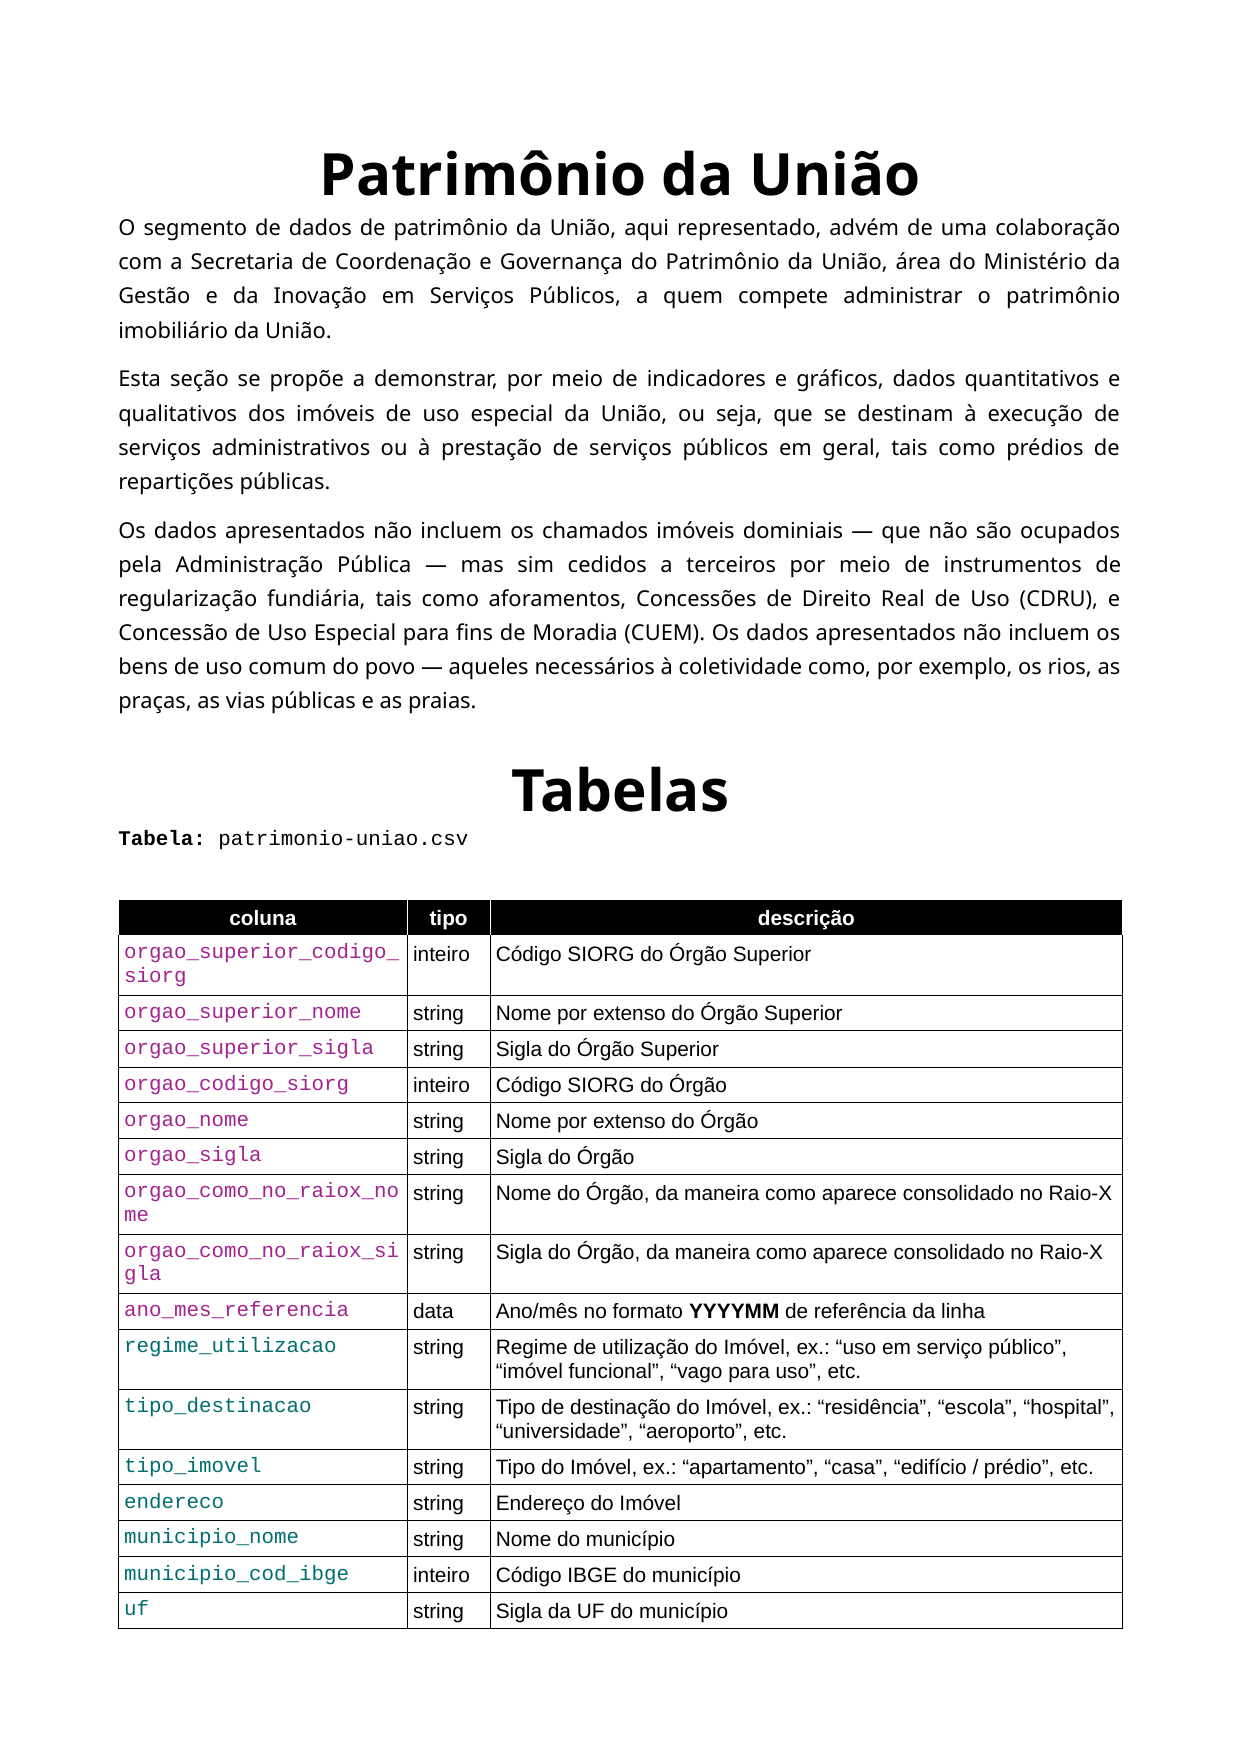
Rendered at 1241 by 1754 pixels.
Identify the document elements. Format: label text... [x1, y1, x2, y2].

table_cell Sigla do Órgão Superior [491, 1031, 1122, 1066]
table_cell Nome por extenso do Órgão Superior [491, 996, 1122, 1030]
table_cell orgao_nome [119, 1103, 407, 1138]
table_cell Sigla do Órgão, da maneira como aparece consolidado no Raio-X [491, 1235, 1122, 1293]
table_cell data [408, 1294, 490, 1329]
table_cell inteiro [408, 1068, 490, 1102]
table_cell inteiro [408, 1557, 490, 1592]
table_cell Regime de utilização do Imóvel, ex.: “uso em serviço público”, “imóvel funcional”, “vago para uso”, etc. [491, 1330, 1122, 1388]
table_cell regime_utilizacao [119, 1330, 407, 1388]
table_cell uf [119, 1593, 407, 1628]
table_cell orgao_superior_sigla [119, 1031, 407, 1066]
table_cell Endereço do Imóvel [491, 1485, 1122, 1520]
table_cell municipio_cod_ibge [119, 1557, 407, 1592]
table_cell string [408, 1175, 490, 1233]
text Tabela: patrimonio-uniao.csv [118, 828, 1122, 852]
table_cell Tipo de destinação do Imóvel, ex.: “residência”, “escola”, “hospital”, “universidade”, “aeroporto”, etc. [491, 1390, 1122, 1448]
table_cell endereco [119, 1485, 407, 1520]
text Os dados apresentados não incluem os chamados imóveis dominiais — que não são ocupados pela Administração Pública — mas sim cedidos a terceiros por meio de instrumentos de regularização fundiária, tais como aforamentos, Concessões de Direito Real de Uso (CDRU), e Concessão de Uso Especial para fins de Moradia (CUEM). Os dados apresentados não incluem os bens de uso comum do povo — aqueles necessários à coletividade como, por exemplo, os rios, as praças, as vias públicas e as praias. [118, 515, 1122, 715]
table_cell orgao_codigo_siorg [119, 1068, 407, 1102]
table_cell orgao_como_no_raiox_sigla [119, 1235, 407, 1293]
table_cell string [408, 1330, 490, 1388]
text O segmento de dados de patrimônio da União, aqui representado, advém de uma colaboração com a Secretaria de Coordenação e Governança do Patrimônio da União, área do Ministério da Gestão e da Inovação em Serviços Públicos, a quem compete administrar o patrimônio imobiliário da União. [118, 212, 1122, 344]
table_cell Código SIORG do Órgão Superior [491, 936, 1122, 994]
table_cell Código SIORG do Órgão [491, 1068, 1122, 1102]
table_cell ano_mes_referencia [119, 1294, 407, 1329]
table_cell string [408, 1235, 490, 1293]
table_cell orgao_superior_nome [119, 996, 407, 1030]
table_cell string [408, 1103, 490, 1138]
table_cell Código IBGE do município [491, 1557, 1122, 1592]
table_cell string [408, 1450, 490, 1484]
table_cell orgao_superior_codigo_siorg [119, 936, 407, 994]
table_cell string [408, 1031, 490, 1066]
table_cell orgao_sigla [119, 1139, 407, 1174]
table_cell string [408, 1521, 490, 1556]
table_cell inteiro [408, 936, 490, 994]
table_cell municipio_nome [119, 1521, 407, 1556]
table_cell string [408, 1593, 490, 1628]
table_cell Sigla do Órgão [491, 1139, 1122, 1174]
table_cell string [408, 1139, 490, 1174]
subtitle Tabelas [118, 749, 1122, 828]
table_header descrição [491, 900, 1122, 935]
table_cell orgao_como_no_raiox_nome [119, 1175, 407, 1233]
table_cell Nome por extenso do Órgão [491, 1103, 1122, 1138]
table_header coluna [119, 900, 407, 935]
text Esta seção se propõe a demonstrar, por meio de indicadores e gráficos, dados quantitativos e qualitativos dos imóveis de uso especial da União, ou seja, que se destinam à execução de serviços administrativos ou à prestação de serviços públicos em geral, tais como prédios de repartições públicas. [118, 363, 1122, 496]
subtitle Patrimônio da União [118, 133, 1122, 212]
table_cell string [408, 1390, 490, 1448]
table_cell tipo_destinacao [119, 1390, 407, 1448]
table_cell string [408, 1485, 490, 1520]
table_cell Sigla da UF do município [491, 1593, 1122, 1628]
table_cell Tipo do Imóvel, ex.: “apartamento”, “casa”, “edifício / prédio”, etc. [491, 1450, 1122, 1484]
table_header tipo [408, 900, 490, 935]
table_cell Ano/mês no formato YYYYMM de referência da linha [491, 1294, 1122, 1329]
table_cell Nome do município [491, 1521, 1122, 1556]
table_cell Nome do Órgão, da maneira como aparece consolidado no Raio-X [491, 1175, 1122, 1233]
table_cell tipo_imovel [119, 1450, 407, 1484]
table_cell string [408, 996, 490, 1030]
